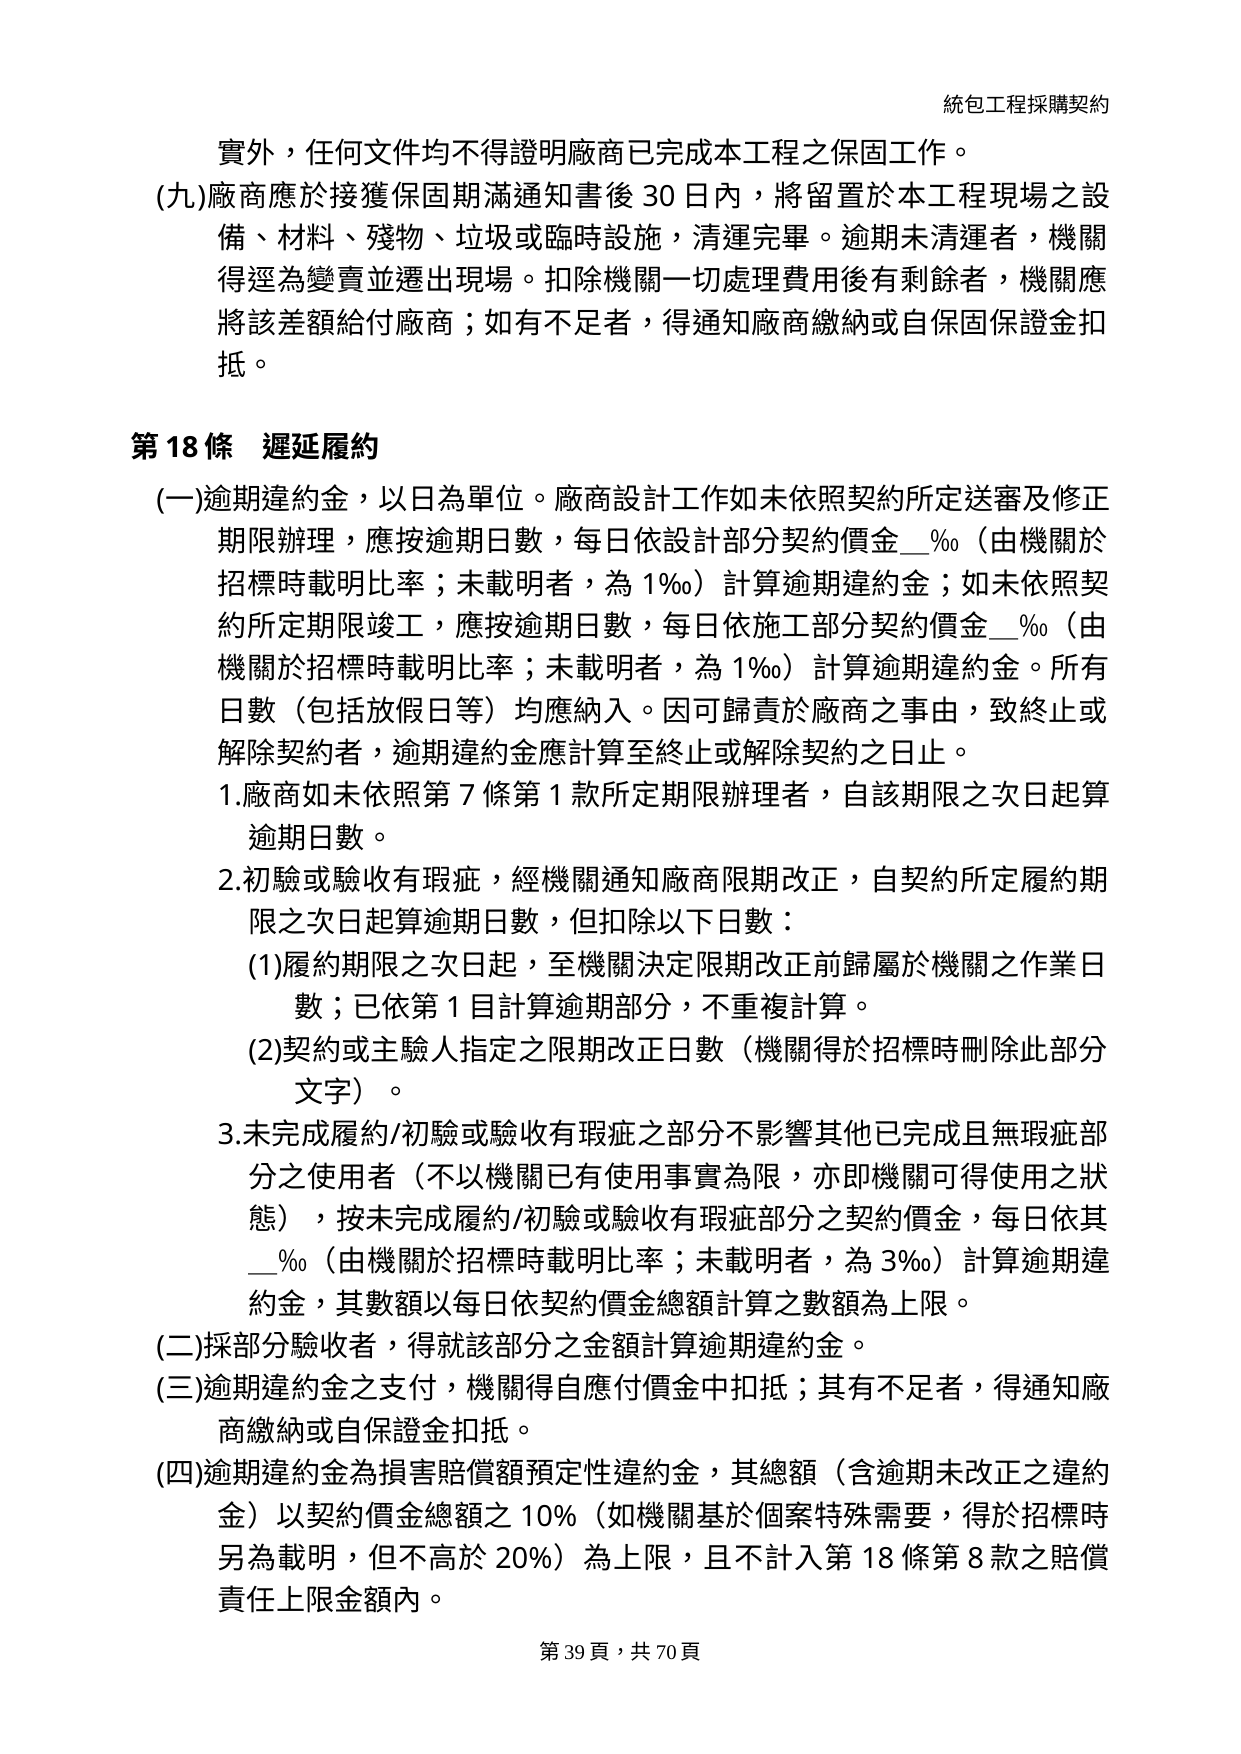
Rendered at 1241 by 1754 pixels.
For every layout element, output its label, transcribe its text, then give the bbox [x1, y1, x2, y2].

text (1)履約期限之次日起，至機關決定限期改正前歸屬於機關之作業日數；已依第1目計算逾期部分，不重複計算。 [248, 941, 1110, 1026]
text 實外，任何文件均不得證明廠商已完成本工程之保固工作。 [156, 130, 1110, 172]
text (二)採部分驗收者，得就該部分之金額計算逾期違約金。 [156, 1323, 1110, 1365]
text (四)逾期違約金為損害賠償額預定性違約金，其總額（含逾期未改正之違約金）以契約價金總額之10%（如機關基於個案特殊需要，得於招標時另為載明，但不高於20%）為上限，且不計入第18條第8款之賠償責任上限金額內。 [156, 1450, 1110, 1619]
text (三)逾期違約金之支付，機關得自應付價金中扣抵；其有不足者，得通知廠商繳納或自保證金扣抵。 [156, 1365, 1110, 1450]
text (九)廠商應於接獲保固期滿通知書後30日內，將留置於本工程現場之設備、材料、殘物、垃圾或臨時設施，清運完畢。逾期未清運者，機關得逕為變賣並遷出現場。扣除機關一切處理費用後有剩餘者，機關應將該差額給付廠商；如有不足者，得通知廠商繳納或自保固保證金扣抵。 [156, 172, 1110, 384]
text 2.初驗或驗收有瑕疵，經機關通知廠商限期改正，自契約所定履約期限之次日起算逾期日數，但扣除以下日數： [217, 857, 1110, 941]
text 3.未完成履約/初驗或驗收有瑕疵之部分不影響其他已完成且無瑕疵部分之使用者（不以機關已有使用事實為限，亦即機關可得使用之狀態），按未完成履約/初驗或驗收有瑕疵部分之契約價金，每日依其＿‰（由機關於招標時載明比率；未載明者，為3‰）計算逾期違約金，其數額以每日依契約價金總額計算之數額為上限。 [217, 1111, 1110, 1323]
text (2)契約或主驗人指定之限期改正日數（機關得於招標時刪除此部分文字）。 [248, 1026, 1110, 1111]
text 第18條 遲延履約 [130, 423, 1110, 466]
text 1.廠商如未依照第7條第1款所定期限辦理者，自該期限之次日起算逾期日數。 [217, 772, 1110, 857]
text (一)逾期違約金，以日為單位。廠商設計工作如未依照契約所定送審及修正期限辦理，應按逾期日數，每日依設計部分契約價金＿‰（由機關於招標時載明比率；未載明者，為1‰）計算逾期違約金；如未依照契約所定期限竣工，應按逾期日數，每日依施工部分契約價金＿‰（由機關於招標時載明比率；未載明者，為1‰）計算逾期違約金。所有日數（包括放假日等）均應納入。因可歸責於廠商之事由，致終止或解除契約者，逾期違約金應計算至終止或解除契約之日止。 [156, 476, 1110, 772]
